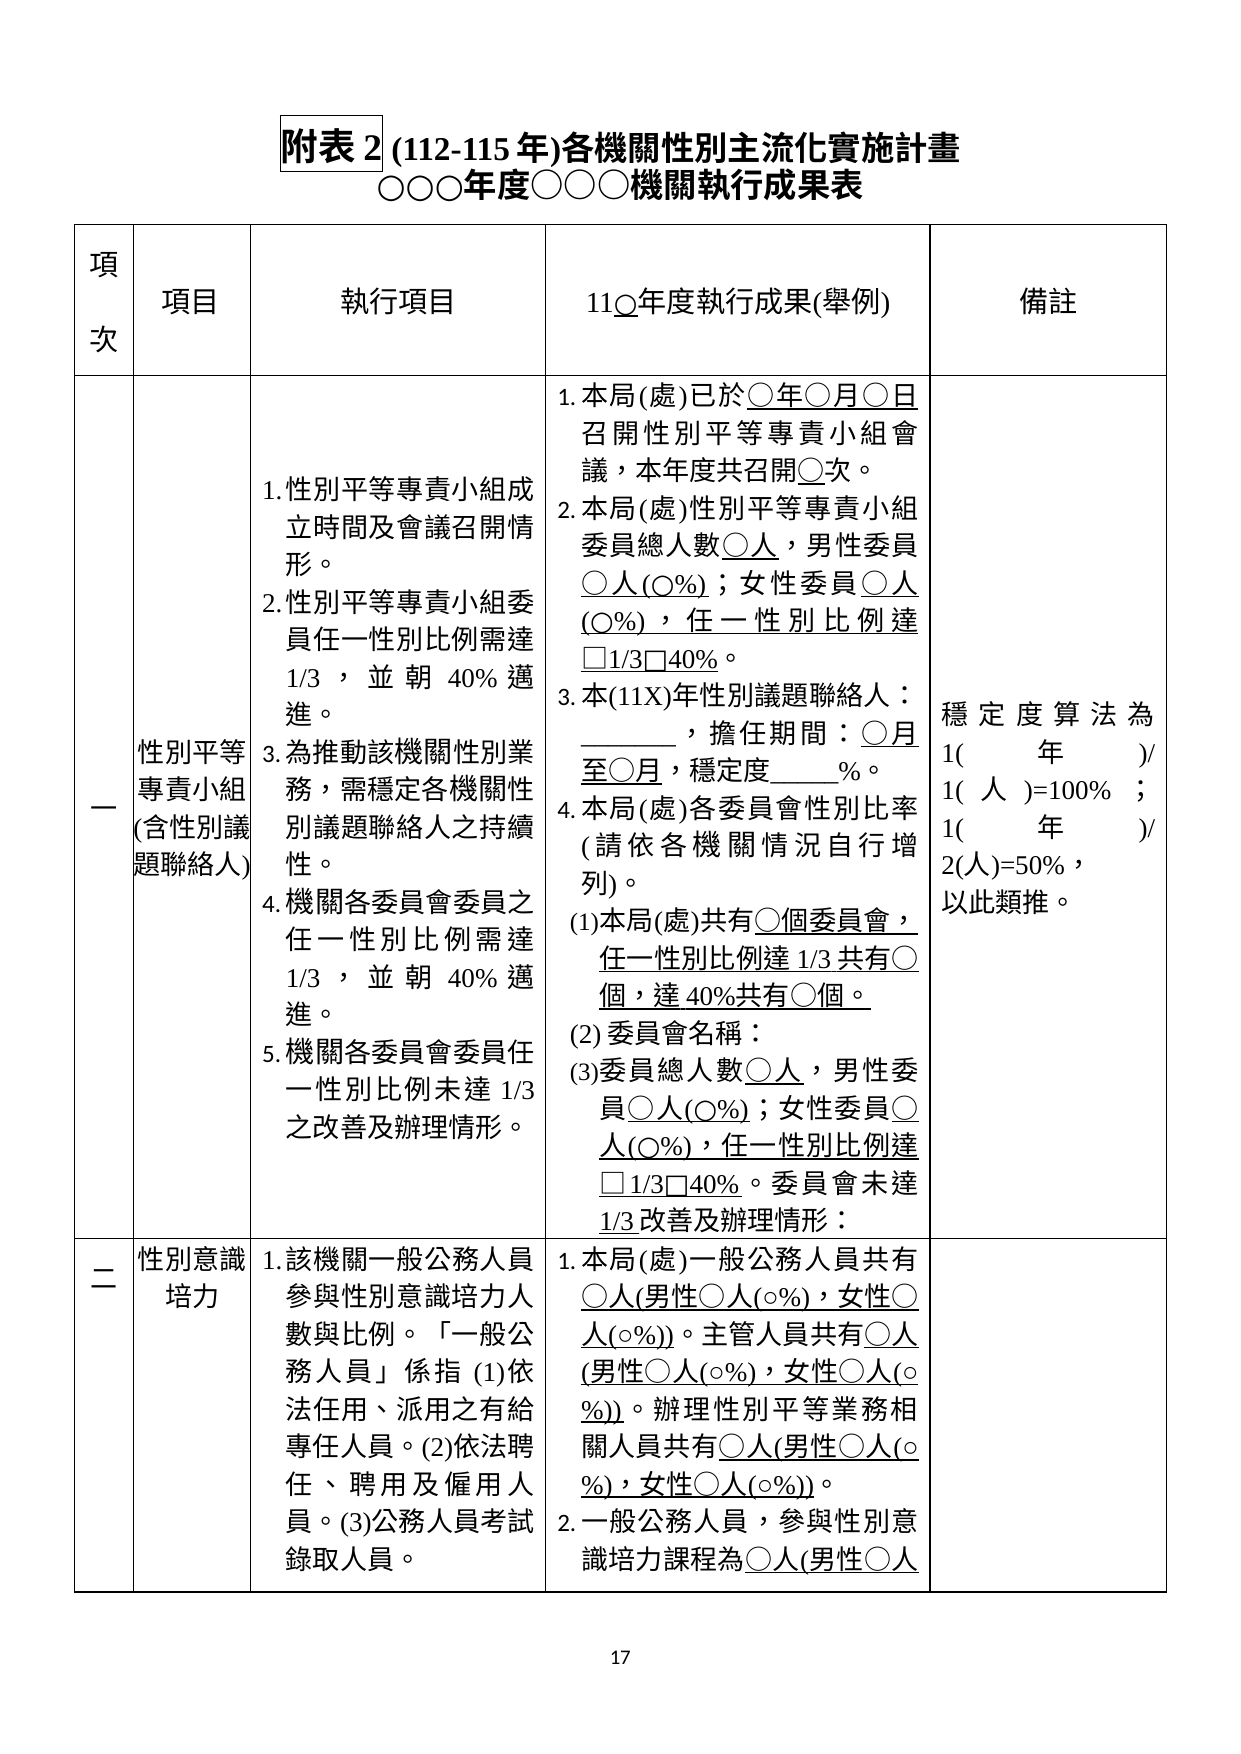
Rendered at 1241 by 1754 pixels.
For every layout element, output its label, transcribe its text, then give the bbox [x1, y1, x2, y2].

table_cell 該機關一般公務人員參與性別意識培力人數與比例。「一般公務人員」係指 (1)依法任用、派用之有給專任人員。(2)依法聘任、聘用及僱用人員。(3)公務人員考試錄取人員。 該機關主管人員參與性別意識培力人數與比例。「主管人員」係指機關正副首長、正副幕僚長及單位主管。 性別平等業務相關人員參與性別課程受訓人數、比例及平均時數。「性別平等業務相關人員」係指實際從事提升婦女權益及促進性別平等之業務相關事宜(包括性別主流化、消除對婦女一切形式歧視公約、各項性別平等政策措施、性別平等委員會、性別平等專責/案小組)之專責、兼辦人員(含性別平等督導、性別議題聯絡人及議題代理人)。 [251, 1239, 545, 1591]
text 附表2 [281, 130, 382, 167]
table_cell 穩定度算法為1(年)/1(人)=100%；1(年)/2(人)=50%， 以此類推。 [931, 376, 1166, 1238]
table_header 備註 [931, 225, 1166, 375]
table_cell 本局(處)已於○年○月○日召開性別平等專責小組會議，本年度共召開○次。 本局(處)性別平等專責小組委員總人數○人，男性委員○人(○%)；女性委員○人(○%)，任一性別比例達□1/3□40%。 本(11X)年性別議題聯絡人：_______，擔任期間：○月至○月，穩定度_____%。 本局(處)各委員會性別比率(請依各機關情況自行增列)。 本局(處)共有○個委員會，任一性別比例達1/3共有○個，達40%共有○個。 委員會名稱： 委員總人數○人，男性委員○人(○%)；女性委員○人(○%)，任一性別比例達□1/3□40%。委員會未達1/3改善及辦理情形： [546, 376, 929, 1238]
table_header 執行項目 [251, 225, 545, 375]
table_header 11○年度執行成果(舉例) [546, 225, 929, 375]
table_cell 性別意識 培力 [134, 1239, 250, 1591]
table_header 項次 [75, 225, 133, 375]
table_cell 一 [75, 376, 133, 1238]
table_cell 性別平等專責小組 (含性別議題聯絡人) [134, 376, 250, 1238]
table_cell 本局(處)一般公務人員共有○人(男性○人(○%)，女性○人(○%))。主管人員共有○人(男性○人(○%)，女性○人(○%))。辦理性別平等業務相關人員共有○人(男性○人(○%)，女性○人(○%))。 一般公務人員，參與性別意識培力課程為○人(男性○人 [546, 1239, 929, 1591]
text (112-115年)各機關性別主流化實施計畫 [383, 130, 1092, 167]
table_header 項目 [134, 225, 250, 375]
text [148, 130, 280, 167]
text ○○○年度○○○機關執行成果表 [148, 167, 1092, 205]
table_cell 二 [75, 1239, 133, 1591]
table_cell 性別平等專責小組成立時間及會議召開情形。 性別平等專責小組委員任一性別比例需達1/3，並朝40%邁進。 為推動該機關性別業務，需穩定各機關性別議題聯絡人之持續性。 機關各委員會委員之任一性別比例需達1/3，並朝40%邁進。 機關各委員會委員任一性別比例未達1/3之改善及辦理情形。 [251, 376, 545, 1238]
table_cell [931, 1239, 1166, 1591]
